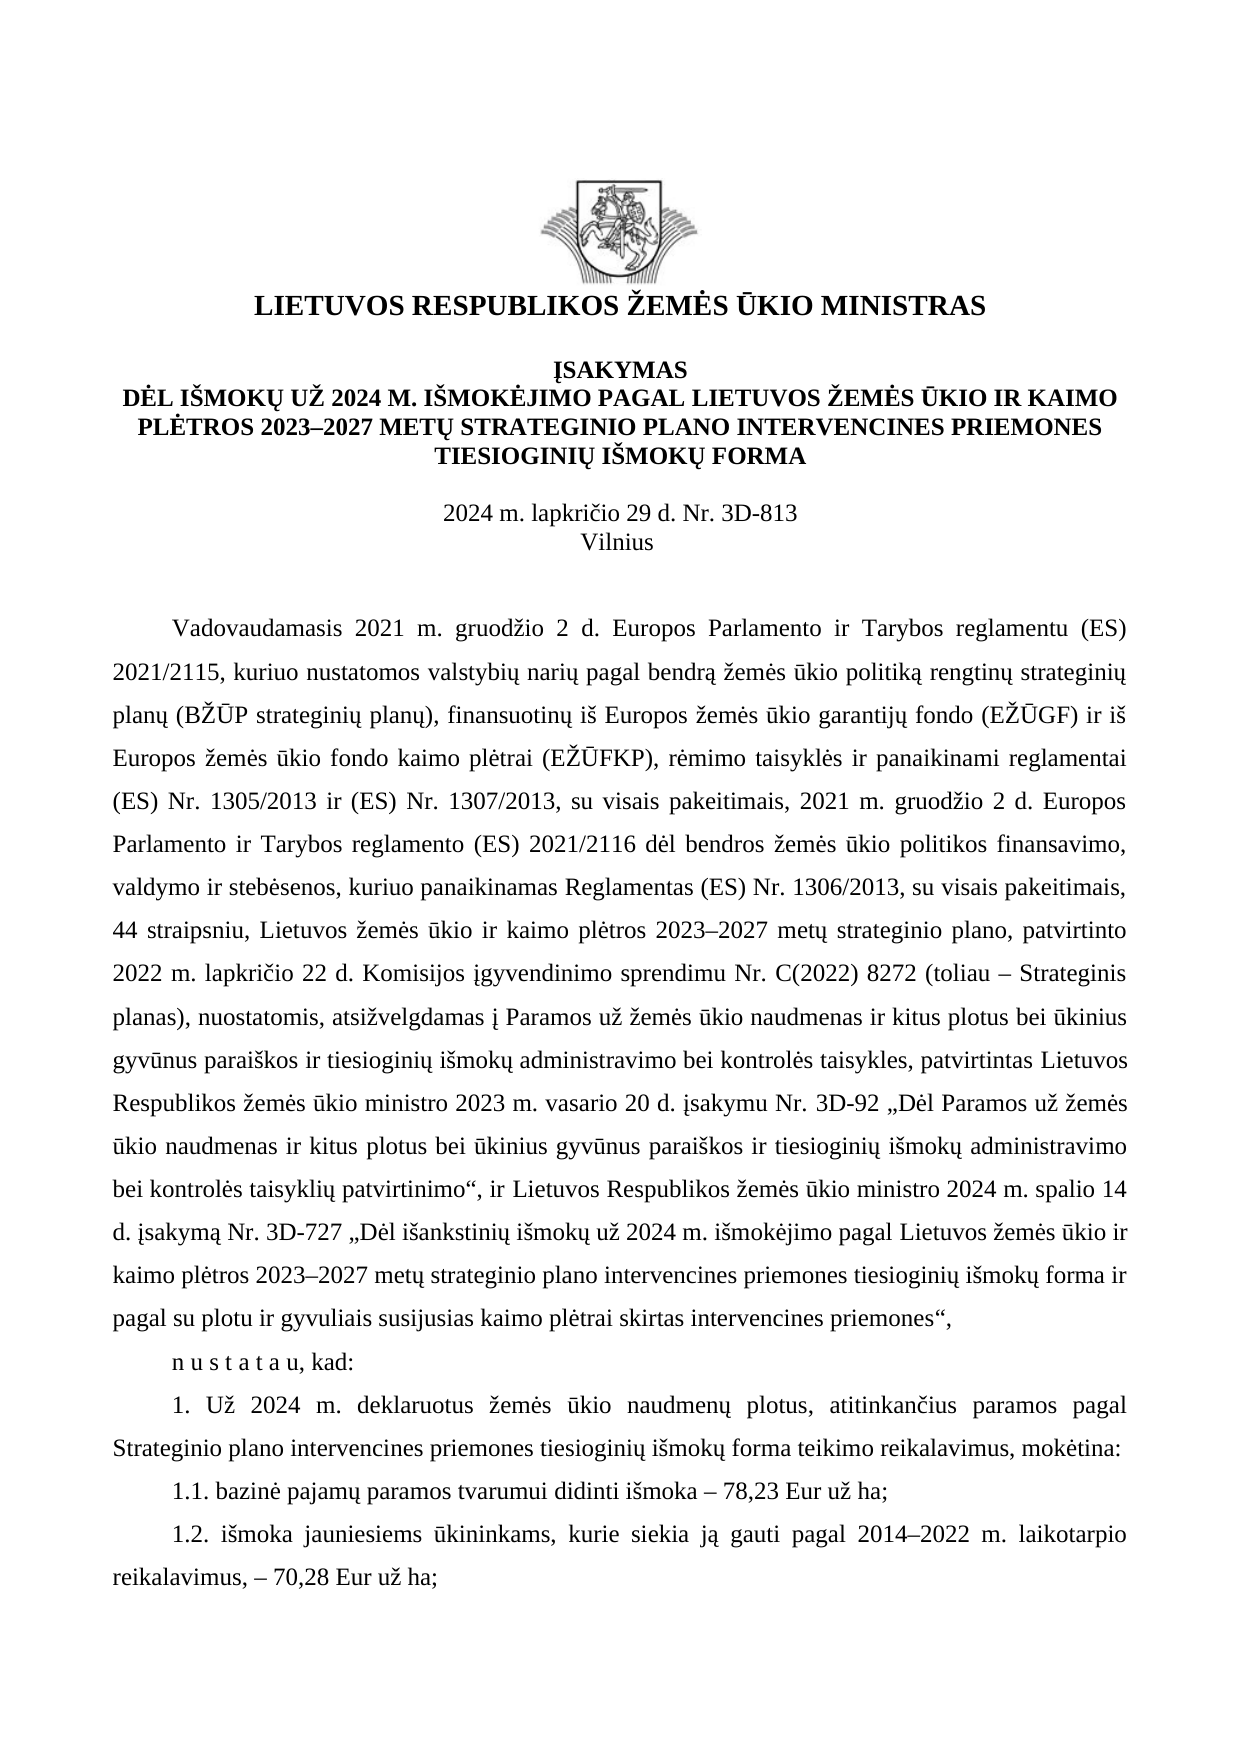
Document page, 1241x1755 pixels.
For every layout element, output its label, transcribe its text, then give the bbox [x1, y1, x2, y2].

text LIETUVOS RESPUBLIKOS ŽEMĖS ŪKIO MINISTRAS [112, 288, 1128, 321]
text 1.1. bazinė pajamų paramos tvarumui didinti išmoka – 78,23 Eur už ha; [112, 1476, 1128, 1505]
text 2024 m. lapkričio 29 d. Nr. 3D-813 [112, 498, 1128, 527]
text n u s t a t a u, kad: [112, 1347, 1128, 1375]
text DĖL IŠMOKŲ UŽ 2024 M. IŠMOKĖJIMO PAgal LIETUVOS ŽEMĖS ŪKIO IR KAIMO PLĖTROS 2023–2027 METŲ STRATEGINIO pLANO intervencines priemones TIESIOGINIŲ IŠMOKŲ FORMA [112, 383, 1128, 470]
text 1.2. išmoka jauniesiems ūkininkams, kurie siekia ją gauti pagal 2014–2022 m. laikotarpio reikalavimus, – 70,28 Eur už ha; [112, 1519, 1128, 1591]
text 1. Už 2024 m. deklaruotus žemės ūkio naudmenų plotus, atitinkančius paramos pagal Strateginio plano intervencines priemones tiesioginių išmokų forma teikimo reikalavimus, mokėtina: [112, 1390, 1128, 1462]
text ĮSAKYMAS [112, 355, 1128, 383]
text Vadovaudamasis 2021 m. gruodžio 2 d. Europos Parlamento ir Tarybos reglamentu (ES) 2021/2115, kuriuo nustatomos valstybių narių pagal bendrą žemės ūkio politiką rengtinų strateginių planų (BŽŪP strateginių planų), finansuotinų iš Europos žemės ūkio garantijų fondo (EŽŪGF) ir iš Europos žemės ūkio fondo kaimo plėtrai (EŽŪFKP), rėmimo taisyklės ir panaikinami reglamentai (ES) Nr. 1305/2013 ir (ES) Nr. 1307/2013, su visais pakeitimais, 2021 m. gruodžio 2 d. Europos Parlamento ir Tarybos reglamento (ES) 2021/2116 dėl bendros žemės ūkio politikos finansavimo, valdymo ir stebėsenos, kuriuo panaikinamas Reglamentas (ES) Nr. 1306/2013, su visais pakeitimais, 44 straipsniu, Lietuvos žemės ūkio ir kaimo plėtros 2023–2027 metų strateginio plano, patvirtinto 2022 m. lapkričio 22 d. Komisijos įgyvendinimo sprendimu Nr. C(2022) 8272 (toliau – Strateginis planas), nuostatomis, atsižvelgdamas į Paramos už žemės ūkio naudmenas ir kitus plotus bei ūkinius gyvūnus paraiškos ir tiesioginių išmokų administravimo bei kontrolės taisykles, patvirtintas Lietuvos Respublikos žemės ūkio ministro 2023 m. vasario 20 d. įsakymu Nr. 3D-92 „Dėl Paramos už žemės ūkio naudmenas ir kitus plotus bei ūkinius gyvūnus paraiškos ir tiesioginių išmokų administravimo bei kontrolės taisyklių patvirtinimo“, ir Lietuvos Respublikos žemės ūkio ministro 2024 m. spalio 14 d. įsakymą Nr. 3D-727 „Dėl išankstinių išmokų už 2024 m. išmokėjimo pagal Lietuvos žemės ūkio ir kaimo plėtros 2023–2027 metų strateginio plano intervencines priemones tiesioginių išmokų forma ir pagal su plotu ir gyvuliais susijusias kaimo plėtrai skirtas intervencines priemones“, [112, 613, 1128, 1332]
text Vilnius [112, 527, 1128, 556]
